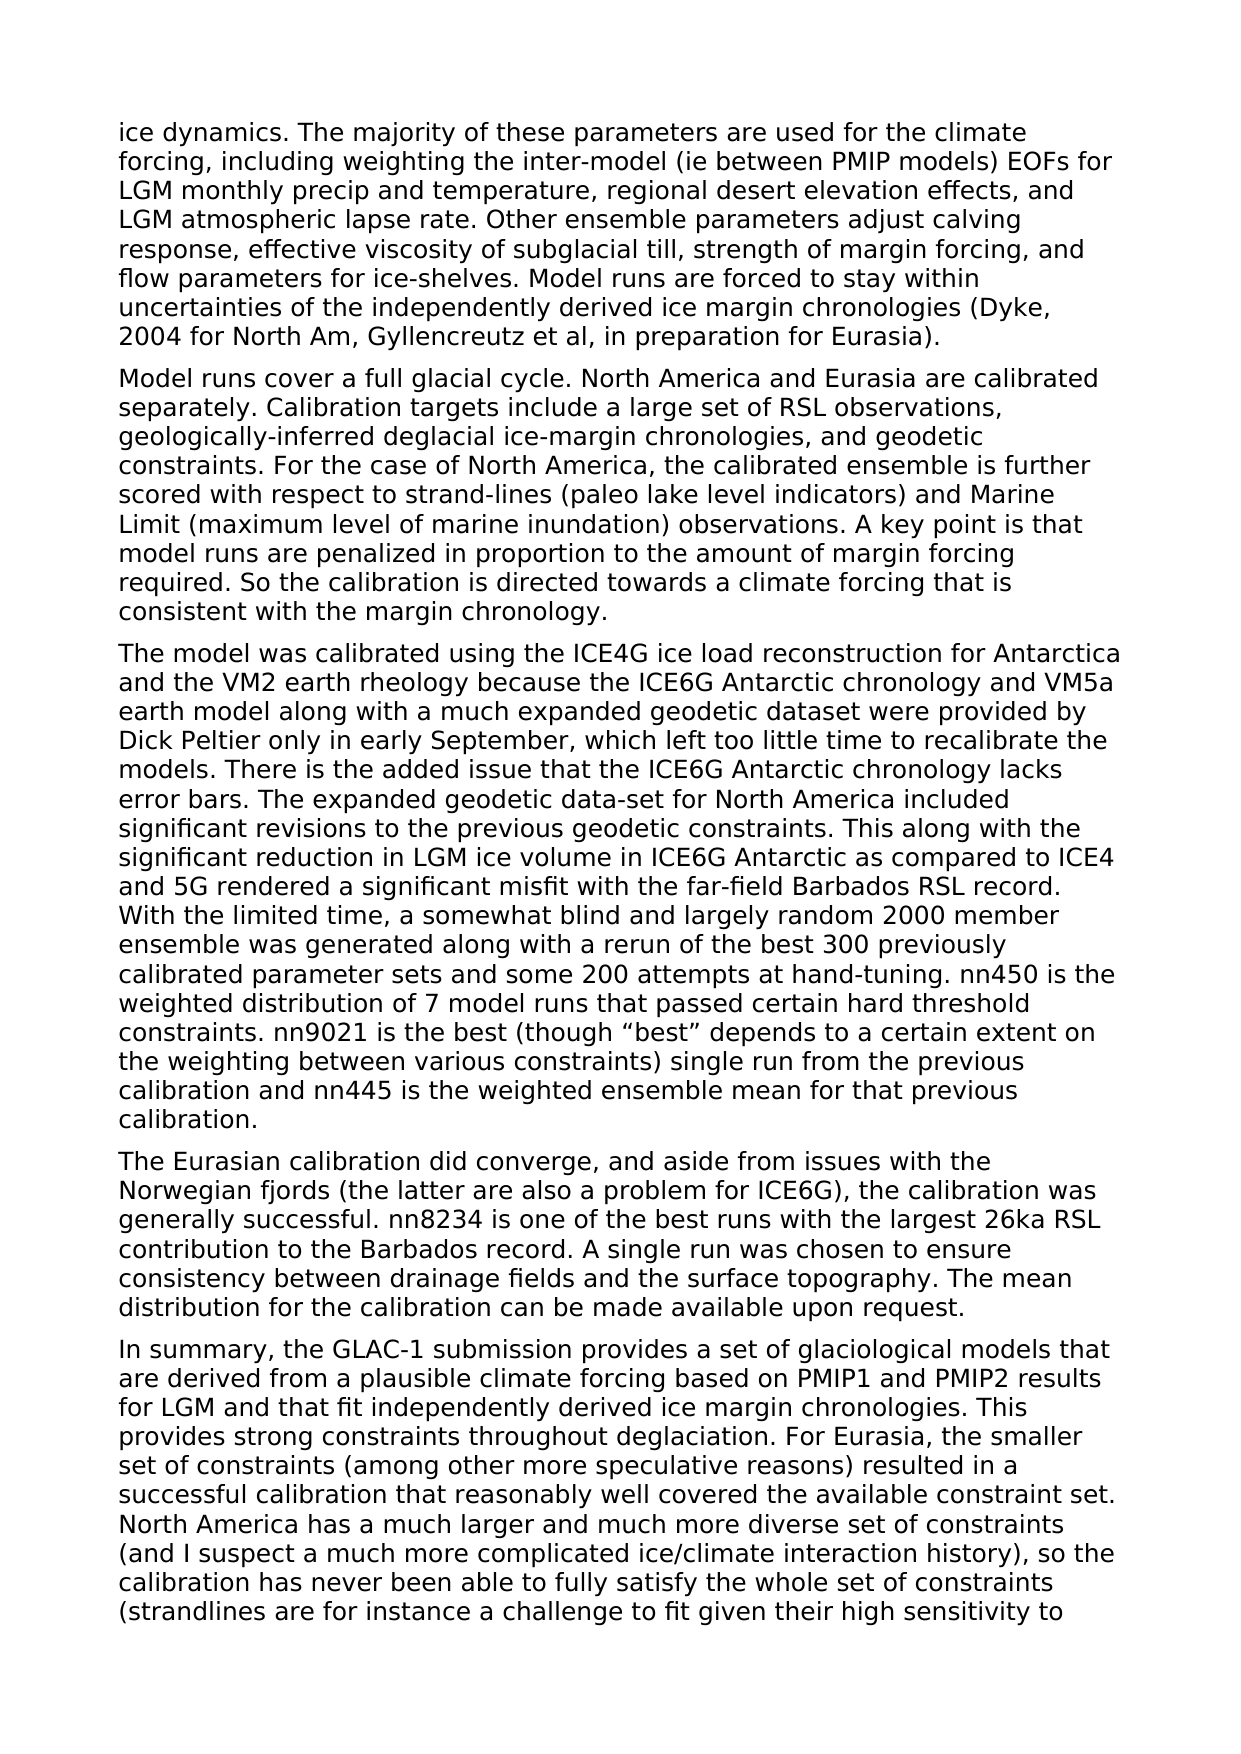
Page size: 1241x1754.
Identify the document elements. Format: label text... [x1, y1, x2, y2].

text ice dynamics. The majority of these parameters are used for the climate forcing, including weighting the inter-model (ie between PMIP models) EOFs for LGM monthly precip and temperature, regional desert elevation effects, and LGM atmospheric lapse rate. Other ensemble parameters adjust calving response, effective viscosity of subglacial till, strength of margin forcing, and flow parameters for ice-shelves. Model runs are forced to stay within uncertainties of the independently derived ice margin chronologies (Dyke, 2004 for North Am, Gyllencreutz et al, in preparation for Eurasia). [118, 118, 1122, 351]
text The model was calibrated using the ICE4G ice load reconstruction for Antarctica and the VM2 earth rheology because the ICE6G Antarctic chronology and VM5a earth model along with a much expanded geodetic dataset were provided by Dick Peltier only in early September, which left too little time to recalibrate the models. There is the added issue that the ICE6G Antarctic chronology lacks error bars. The expanded geodetic data-set for North America included significant revisions to the previous geodetic constraints. This along with the significant reduction in LGM ice volume in ICE6G Antarctic as compared to ICE4 and 5G rendered a significant misfit with the far-field Barbados RSL record. With the limited time, a somewhat blind and largely random 2000 member ensemble was generated along with a rerun of the best 300 previously calibrated parameter sets and some 200 attempts at hand-tuning. nn450 is the weighted distribution of 7 model runs that passed certain hard threshold constraints. nn9021 is the best (though “best” depends to a certain extent on the weighting between various constraints) single run from the previous calibration and nn445 is the weighted ensemble mean for that previous calibration. [118, 639, 1122, 1135]
text In summary, the GLAC-1 submission provides a set of glaciological models that are derived from a plausible climate forcing based on PMIP1 and PMIP2 results for LGM and that fit independently derived ice margin chronologies. This provides strong constraints throughout deglaciation. For Eurasia, the smaller set of constraints (among other more speculative reasons) resulted in a successful calibration that reasonably well covered the available constraint set. North America has a much larger and much more diverse set of constraints (and I suspect a much more complicated ice/climate interaction history), so the calibration has never been able to fully satisfy the whole set of constraints (strandlines are for instance a challenge to fit given their high sensitivity to [118, 1335, 1122, 1626]
text Model runs cover a full glacial cycle. North America and Eurasia are calibrated separately. Calibration targets include a large set of RSL observations, geologically-inferred deglacial ice-margin chronologies, and geodetic constraints. For the case of North America, the calibrated ensemble is further scored with respect to strand-lines (paleo lake level indicators) and Marine Limit (maximum level of marine inundation) observations. A key point is that model runs are penalized in proportion to the amount of margin forcing required. So the calibration is directed towards a climate forcing that is consistent with the margin chronology. [118, 364, 1122, 626]
text The Eurasian calibration did converge, and aside from issues with the Norwegian fjords (the latter are also a problem for ICE6G), the calibration was generally successful. nn8234 is one of the best runs with the largest 26ka RSL contribution to the Barbados record. A single run was chosen to ensure consistency between drainage fields and the surface topography. The mean distribution for the calibration can be made available upon request. [118, 1147, 1122, 1322]
